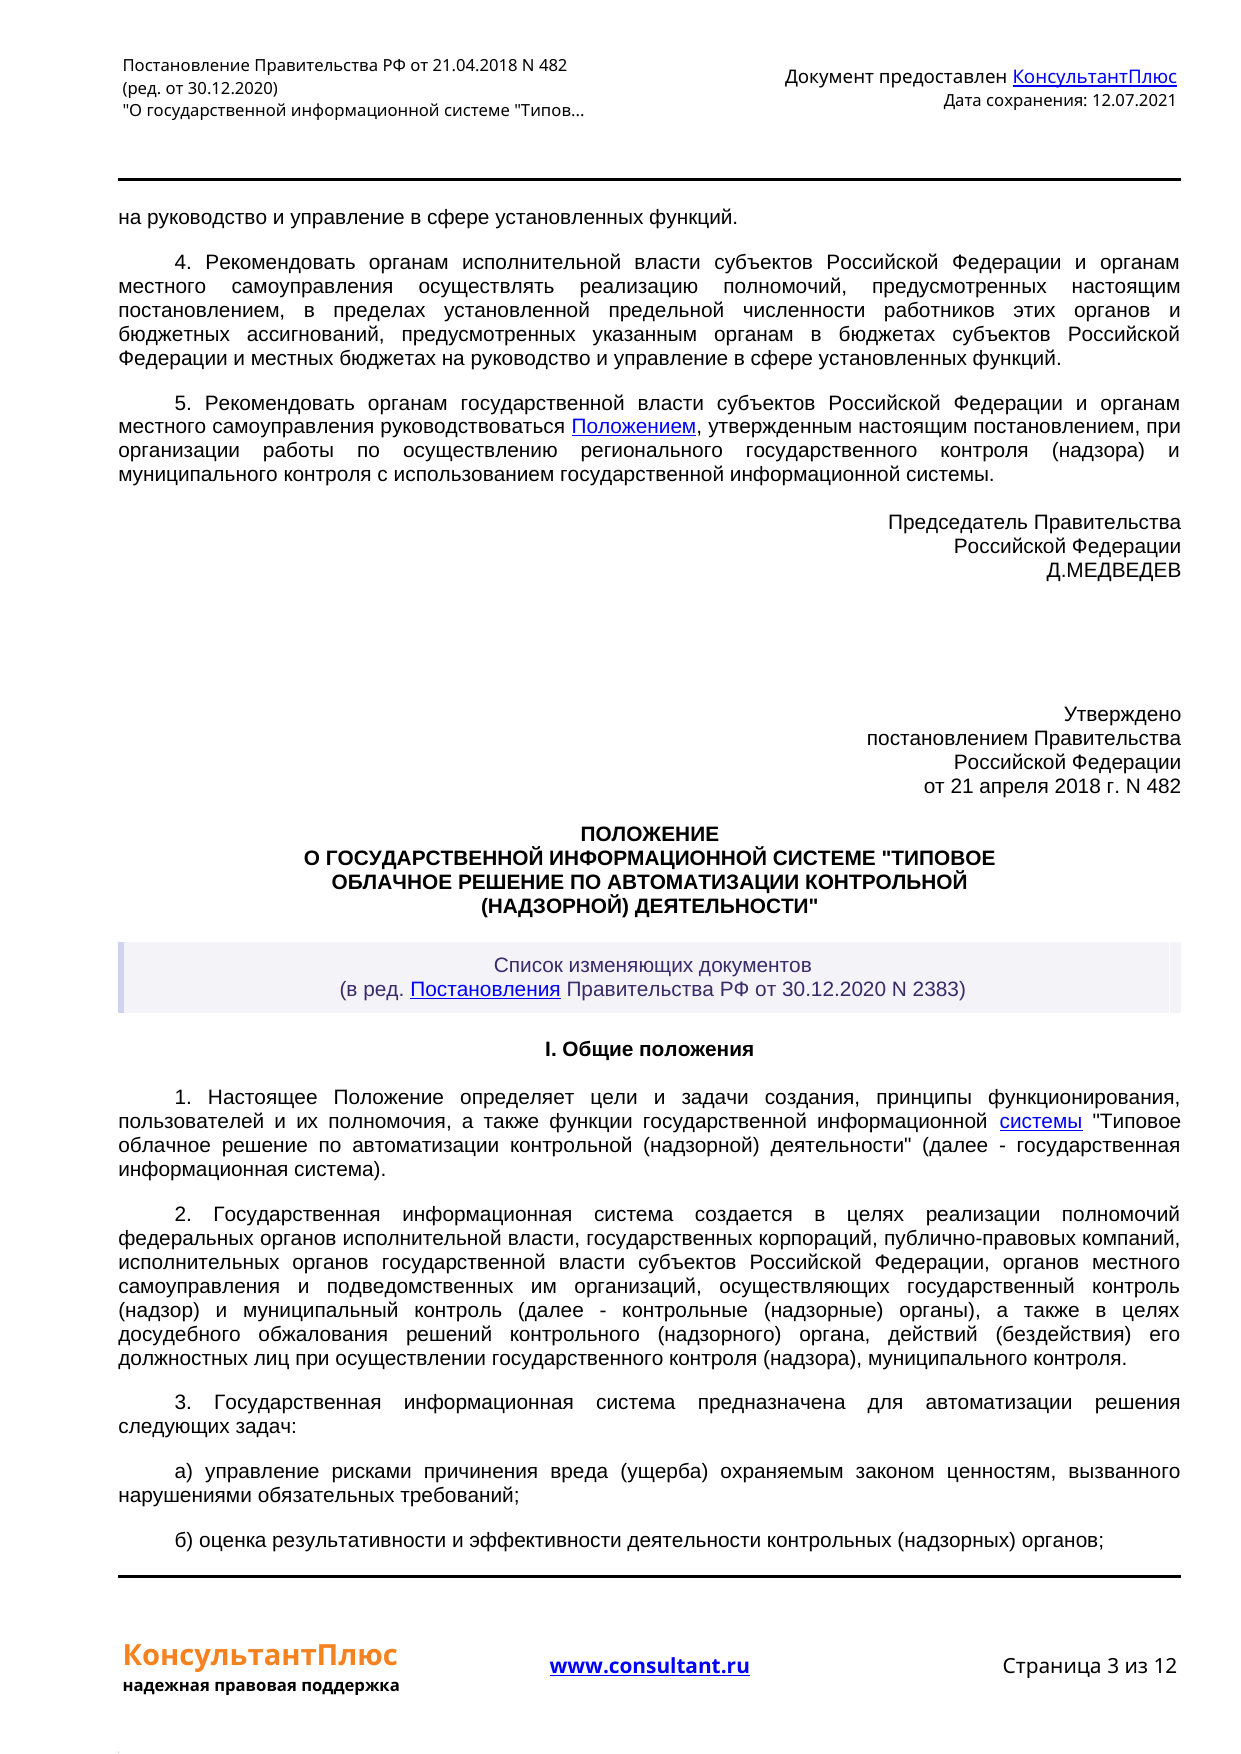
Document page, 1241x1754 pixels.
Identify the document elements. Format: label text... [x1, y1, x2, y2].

title ОБЛАЧНОЕ РЕШЕНИЕ ПО АВТОМАТИЗАЦИИ КОНТРОЛЬНОЙ [118, 869, 1181, 893]
title ПОЛОЖЕНИЕ [118, 822, 1181, 846]
table_header [124, 942, 136, 1013]
text от 21 апреля 2018 г. N 482 [118, 774, 1181, 798]
text Утверждено [118, 702, 1181, 726]
text 5. Рекомендовать органам государственной власти субъектов Российской Федерации и органам местного самоуправления руководствоваться Положением, утвержденным настоящим постановлением, при организации работы по осуществлению регионального государственного контроля (надзора) и муниципального контроля с использованием государственной информационной системы. [118, 390, 1181, 486]
text 1. Настоящее Положение определяет цели и задачи создания, принципы функционирования, пользователей и их полномочия, а также функции государственной информационной системы "Типовое облачное решение по автоматизации контрольной (надзорной) деятельности" (далее - государственная информационная система). [118, 1085, 1181, 1181]
text 3. Государственная информационная система предназначена для автоматизации решения следующих задач: [118, 1390, 1181, 1438]
text а) управление рисками причинения вреда (ущерба) охраняемым законом ценностям, вызванного нарушениями обязательных требований; [118, 1459, 1181, 1507]
text на руководство и управление в сфере установленных функций. [118, 205, 1181, 229]
text 2. Государственная информационная система создается в целях реализации полномочий федеральных органов исполнительной власти, государственных корпораций, публично-правовых компаний, исполнительных органов государственной власти субъектов Российской Федерации, органов местного самоуправления и подведомственных им организаций, осуществляющих государственный контроль (надзор) и муниципальный контроль (далее - контрольные (надзорные) органы), а также в целях досудебного обжалования решений контрольного (надзорного) органа, действий (бездействия) его должностных лиц при осуществлении государственного контроля (надзора), муниципального контроля. [118, 1202, 1181, 1369]
table_header [1170, 942, 1181, 1013]
text Председатель Правительства [118, 510, 1181, 534]
text Российской Федерации [118, 750, 1181, 774]
title I. Общие положения [118, 1037, 1181, 1061]
text постановлением Правительства [118, 726, 1181, 750]
table_header Список изменяющих документов (в ред. Постановления Правительства РФ от 30.12.2020 N 2383) [136, 942, 1169, 1013]
text 4. Рекомендовать органам исполнительной власти субъектов Российской Федерации и органам местного самоуправления осуществлять реализацию полномочий, предусмотренных настоящим постановлением, в пределах установленной предельной численности работников этих органов и бюджетных ассигнований, предусмотренных указанным органам в бюджетах субъектов Российской Федерации и местных бюджетах на руководство и управление в сфере установленных функций. [118, 250, 1181, 369]
text Российской Федерации [118, 534, 1181, 558]
title О ГОСУДАРСТВЕННОЙ ИНФОРМАЦИОННОЙ СИСТЕМЕ "ТИПОВОЕ [118, 846, 1181, 869]
text б) оценка результативности и эффективности деятельности контрольных (надзорных) органов; [118, 1528, 1181, 1552]
title (НАДЗОРНОЙ) ДЕЯТЕЛЬНОСТИ" [118, 893, 1181, 917]
table_header [118, 942, 124, 1013]
text Д.МЕДВЕДЕВ [118, 558, 1181, 582]
